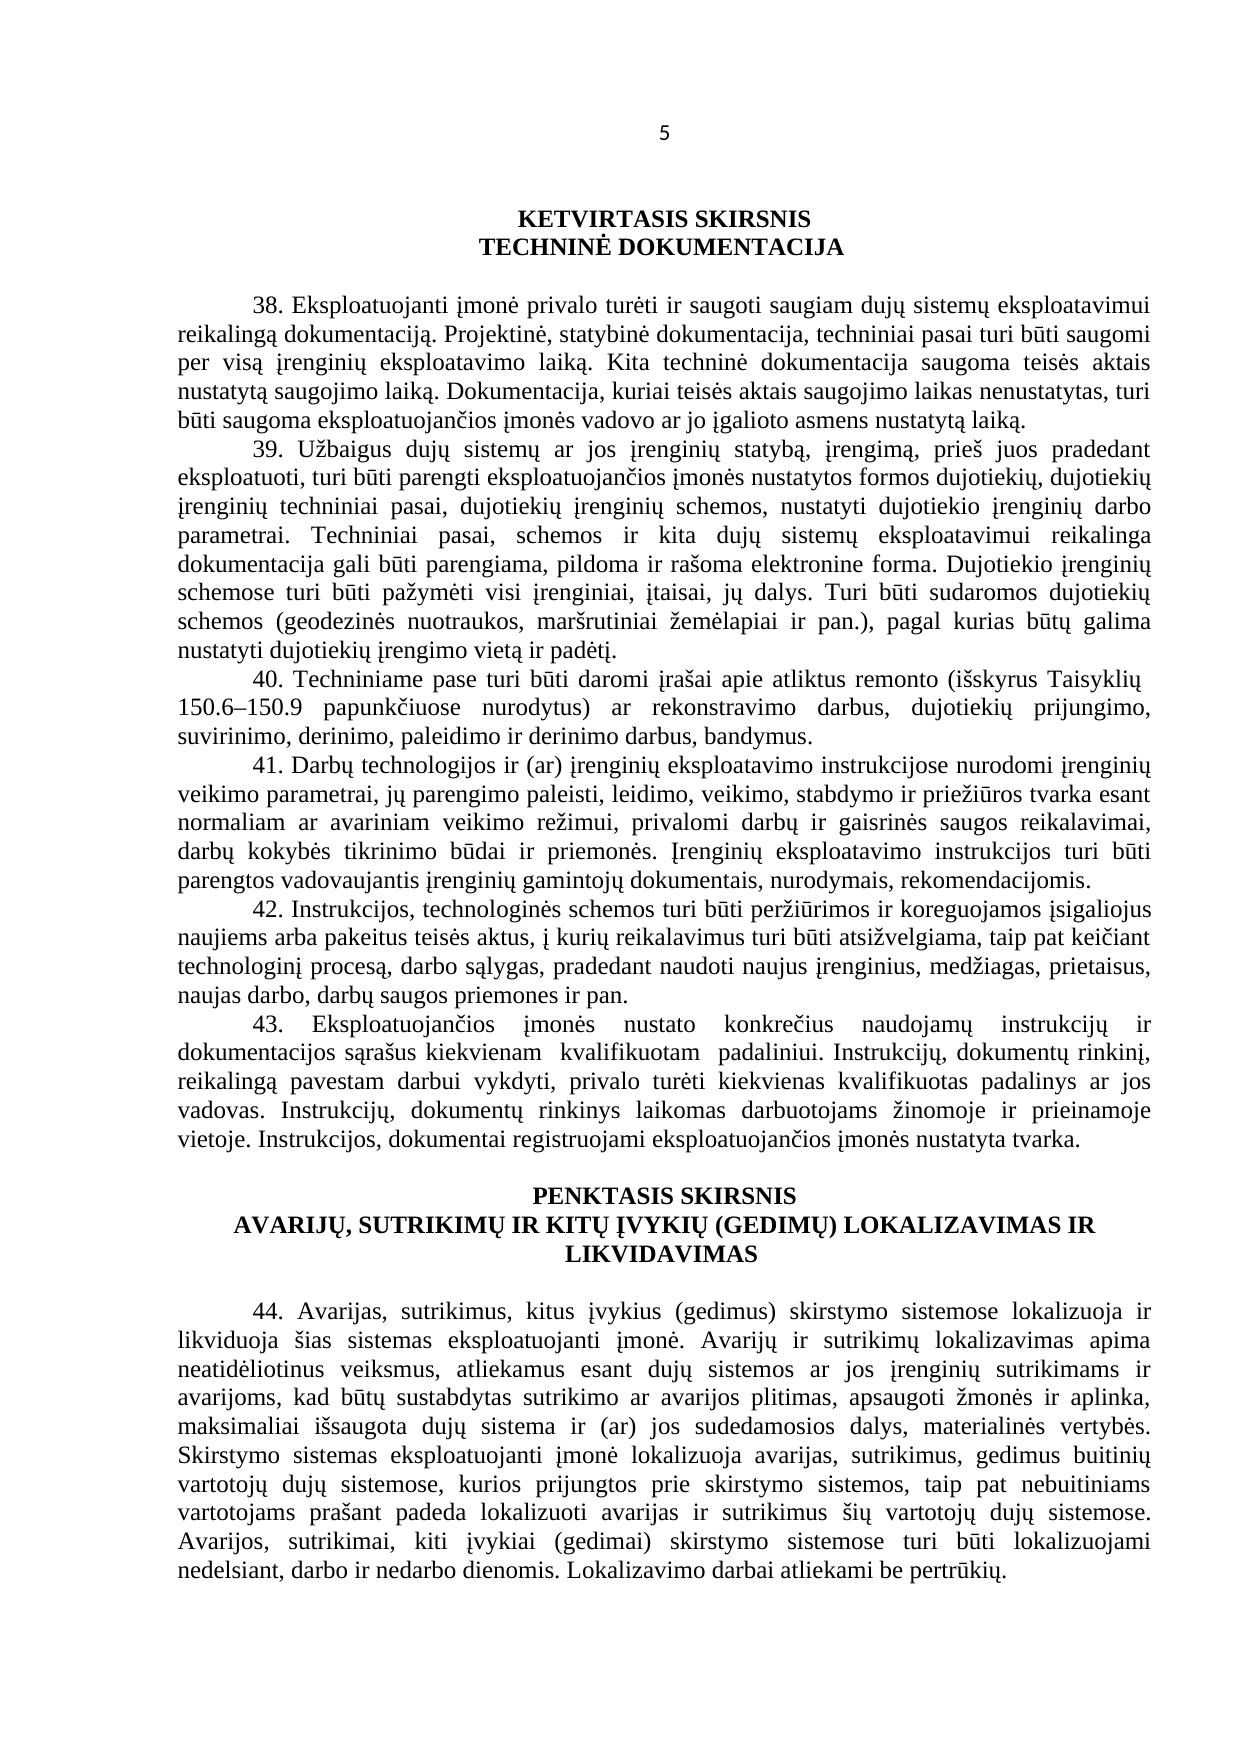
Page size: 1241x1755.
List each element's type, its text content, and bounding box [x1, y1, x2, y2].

text 38. Eksploatuojanti įmonė privalo turėti ir saugoti saugiam dujų sistemų eksploatavimui reikalingą dokumentaciją. Projektinė, statybinė dokumentacija, techniniai pasai turi būti saugomi per visą įrenginių eksploatavimo laiką. Kita techninė dokumentacija saugoma teisės aktais nustatytą saugojimo laiką. Dokumentacija, kuriai teisės aktais saugojimo laikas nenustatytas, turi būti saugoma eksploatuojančios įmonės vadovo ar jo įgalioto asmens nustatytą laiką. [177, 290, 1152, 434]
text 44. Avarijas, sutrikimus, kitus įvykius (gedimus) skirstymo sistemose lokalizuoja ir likviduoja šias sistemas eksploatuojanti įmonė. Avarijų ir sutrikimų lokalizavimas apima neatidėliotinus veiksmus, atliekamus esant dujų sistemos ar jos įrenginių sutrikimams ir avarijoms, kad būtų sustabdytas sutrikimo ar avarijos plitimas, apsaugoti žmonės ir aplinka, maksimaliai išsaugota dujų sistema ir (ar) jos sudedamosios dalys, materialinės vertybės. Skirstymo sistemas eksploatuojanti įmonė lokalizuoja avarijas, sutrikimus, gedimus buitinių vartotojų dujų sistemose, kurios prijungtos prie skirstymo sistemos, taip pat nebuitiniams vartotojams prašant padeda lokalizuoti avarijas ir sutrikimus šių vartotojų dujų sistemose. Avarijos, sutrikimai, kiti įvykiai (gedimai) skirstymo sistemose turi būti lokalizuojami nedelsiant, darbo ir nedarbo dienomis. Lokalizavimo darbai atliekami be pertrūkių. [177, 1296, 1152, 1584]
text AVARIJŲ, SUTRIKIMŲ IR KITŲ ĮVYKIŲ (GEDIMŲ) LOKALIZAVIMAS IR LIKVIDAVIMAS [177, 1210, 1152, 1267]
text PENKTASIS SKIRSNIS [177, 1181, 1152, 1210]
text 39. Užbaigus dujų sistemų ar jos įrenginių statybą, įrengimą, prieš juos pradedant eksploatuoti, turi būti parengti eksploatuojančios įmonės nustatytos formos dujotiekių, dujotiekių įrenginių techniniai pasai, dujotiekių įrenginių schemos, nustatyti dujotiekio įrenginių darbo parametrai. Techniniai pasai, schemos ir kita dujų sistemų eksploatavimui reikalinga dokumentacija gali būti parengiama, pildoma ir rašoma elektronine forma. Dujotiekio įrenginių schemose turi būti pažymėti visi įrenginiai, įtaisai, jų dalys. Turi būti sudaromos dujotiekių schemos (geodezinės nuotraukos, maršrutiniai žemėlapiai ir pan.), pagal kurias būtų galima nustatyti dujotiekių įrengimo vietą ir padėtį. [177, 434, 1152, 664]
text 43. Eksploatuojančios įmonės nustato konkrečius naudojamų instrukcijų ir dokumentacijos sąrašus kiekvienam kvalifikuotam padaliniui. Instrukcijų, dokumentų rinkinį, reikalingą pavestam darbui vykdyti, privalo turėti kiekvienas kvalifikuotas padalinys ar jos vadovas. Instrukcijų, dokumentų rinkinys laikomas darbuotojams žinomoje ir prieinamoje vietoje. Instrukcijos, dokumentai registruojami eksploatuojančios įmonės nustatyta tvarka. [177, 1009, 1152, 1152]
text Techninė dokumentacija [177, 232, 1152, 261]
text KETVIRTASIS SKIRSNIS [177, 204, 1152, 232]
text 41. Darbų technologijos ir (ar) įrenginių eksploatavimo instrukcijose nurodomi įrenginių veikimo parametrai, jų parengimo paleisti, leidimo, veikimo, stabdymo ir priežiūros tvarka esant normaliam ar avariniam veikimo režimui, privalomi darbų ir gaisrinės saugos reikalavimai, darbų kokybės tikrinimo būdai ir priemonės. Įrenginių eksploatavimo instrukcijos turi būti parengtos vadovaujantis įrenginių gamintojų dokumentais, nurodymais, rekomendacijomis. [177, 750, 1152, 894]
text 42. Instrukcijos, technologinės schemos turi būti peržiūrimos ir koreguojamos įsigaliojus naujiems arba pakeitus teisės aktus, į kurių reikalavimus turi būti atsižvelgiama, taip pat keičiant technologinį procesą, darbo sąlygas, pradedant naudoti naujus įrenginius, medžiagas, prietaisus, naujas darbo, darbų saugos priemones ir pan. [177, 894, 1152, 1009]
text 40. Techniniame pase turi būti daromi įrašai apie atliktus remonto (išskyrus Taisyklių 150.6–150.9 papunkčiuose nurodytus) ar rekonstravimo darbus, dujotiekių prijungimo, suvirinimo, derinimo, paleidimo ir derinimo darbus, bandymus. [177, 664, 1152, 750]
